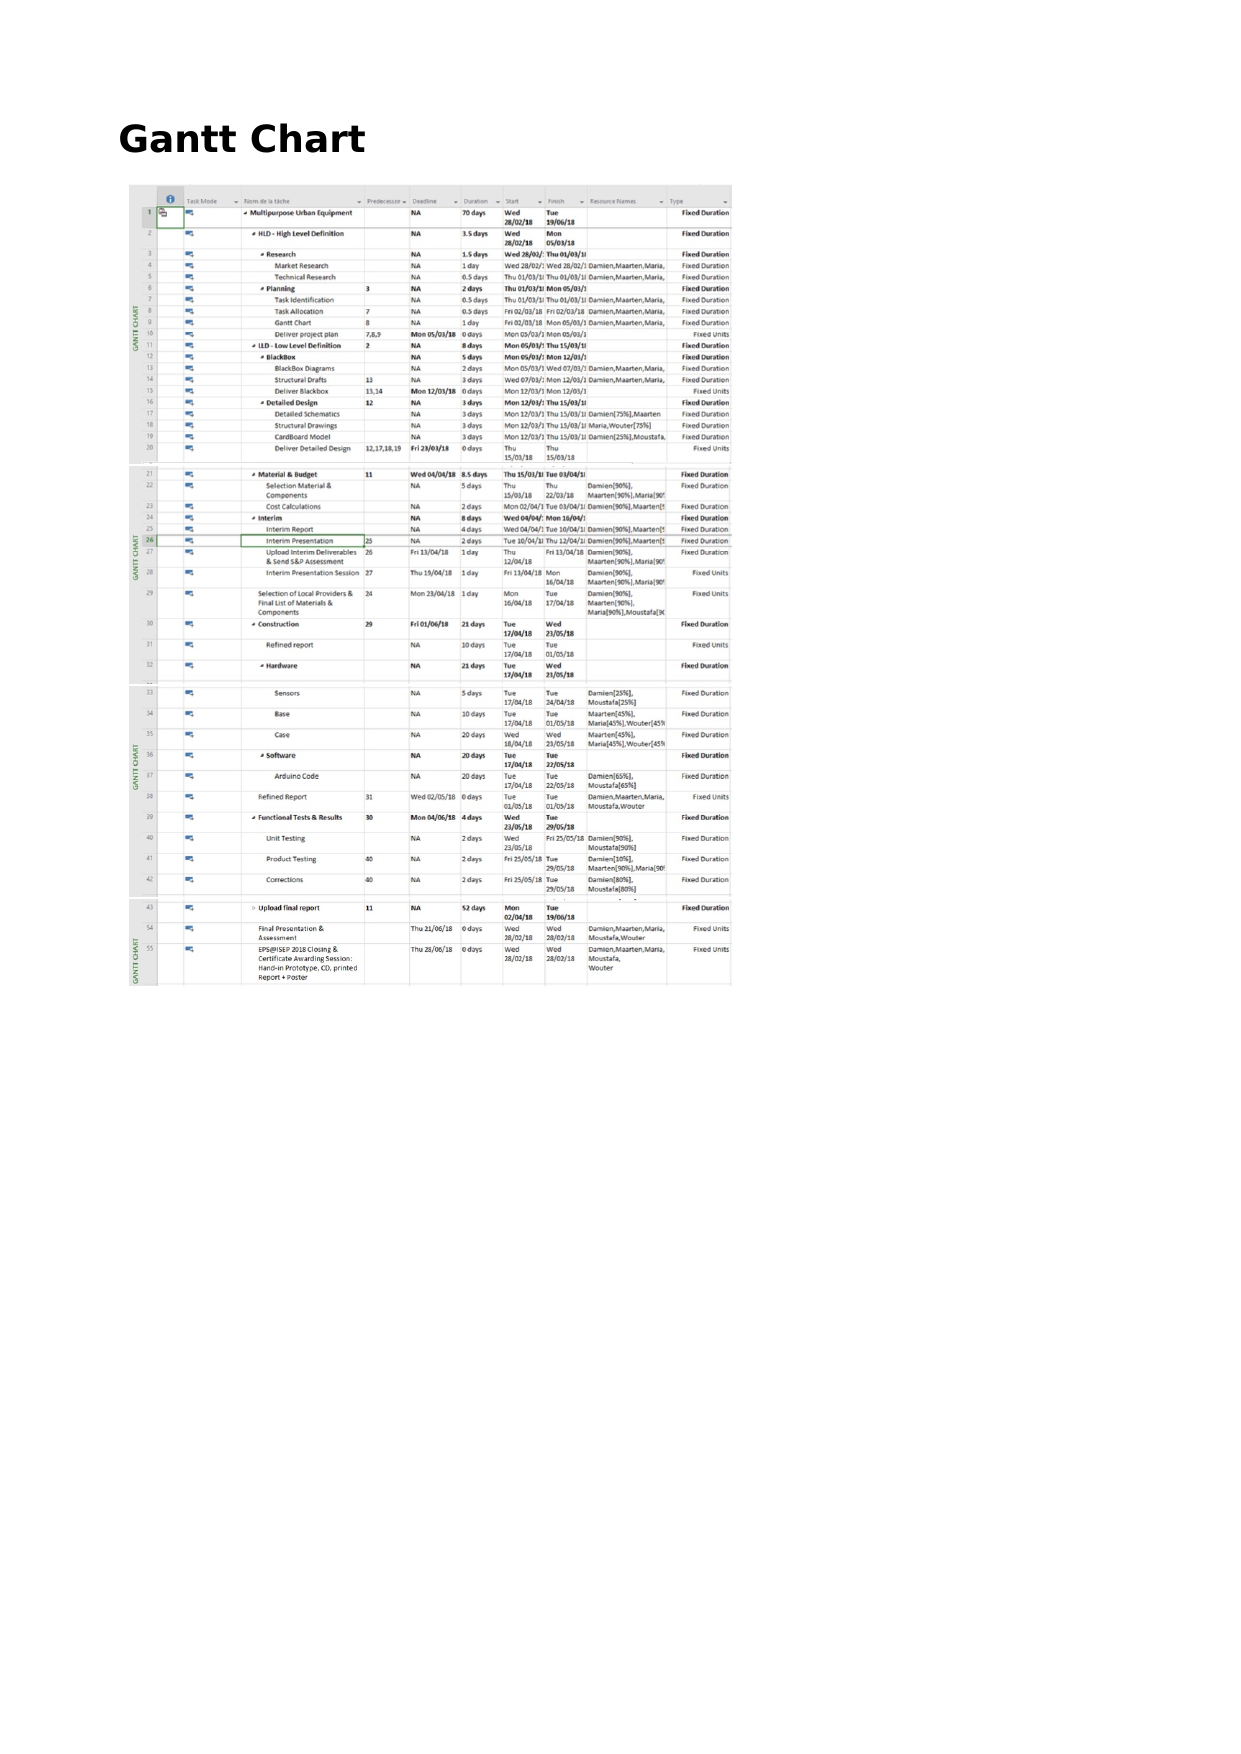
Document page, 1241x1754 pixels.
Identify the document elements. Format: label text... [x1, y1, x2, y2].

picture [118, 174, 744, 996]
subtitle Gantt Chart [118, 118, 1122, 162]
